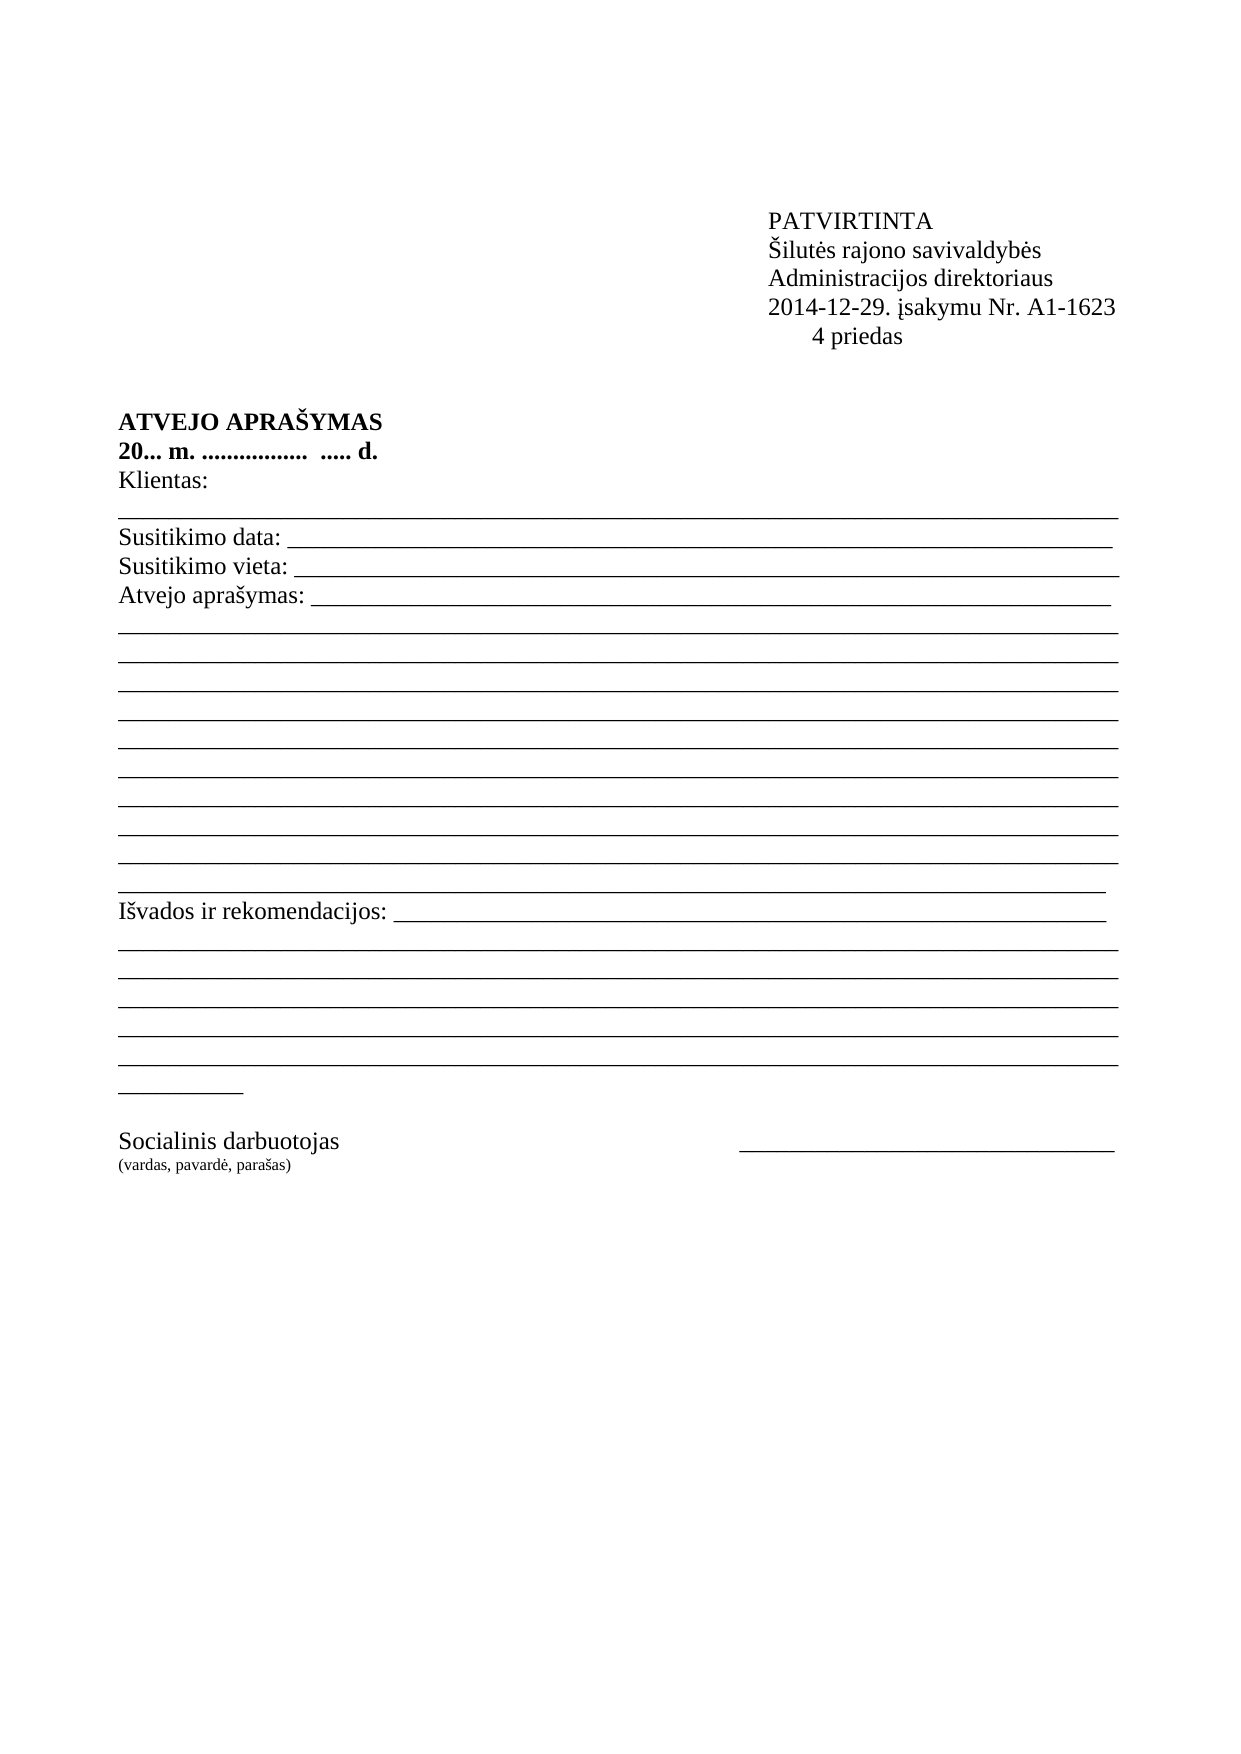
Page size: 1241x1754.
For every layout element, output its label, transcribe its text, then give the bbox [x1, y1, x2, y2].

text Išvados ir rekomendacijos: _________________________________________________________ [118, 896, 1122, 925]
text Atvejo aprašymas: ________________________________________________________________ [118, 580, 1122, 608]
text ________________________________________________________________________________ [118, 637, 1122, 666]
text Klientas: ________________________________________________________________________________ [118, 465, 1122, 522]
text ________________________________________________________________________________ [118, 608, 1122, 637]
text 4 priedas [677, 321, 1122, 350]
text Socialinis darbuotojas ______________________________ [118, 1126, 1122, 1155]
text Susitikimo data: __________________________________________________________________ [118, 522, 1122, 551]
text PATVIRTINTA [677, 206, 1122, 235]
text _______________________________________________________________________________________________________________________________________________________________________________________________________________________________________________________________________________________________________________________________________________________________________________________________________________________________________________________________________________________________________________________________________________________________________________________________________________________________________________________________ [118, 666, 1122, 896]
text ATVEJO APRAŠYMAS [118, 407, 1122, 436]
text Susitikimo vieta: __________________________________________________________________ [118, 551, 1122, 580]
text Administracijos direktoriaus [677, 263, 1122, 292]
text Šilutės rajono savivaldybės [677, 235, 1122, 263]
text 2014-12-29. įsakymu Nr. A1-1623 [677, 292, 1122, 321]
text __________________________________________________________________________________________________________________________________________________________________________________________________________________________________________________________________________________________________________________________________________________________________________________________________________________________ [118, 925, 1122, 1097]
text (vardas, pavardė, parašas) [118, 1155, 1122, 1183]
text 20... m. ................. ..... d. [118, 436, 1122, 465]
